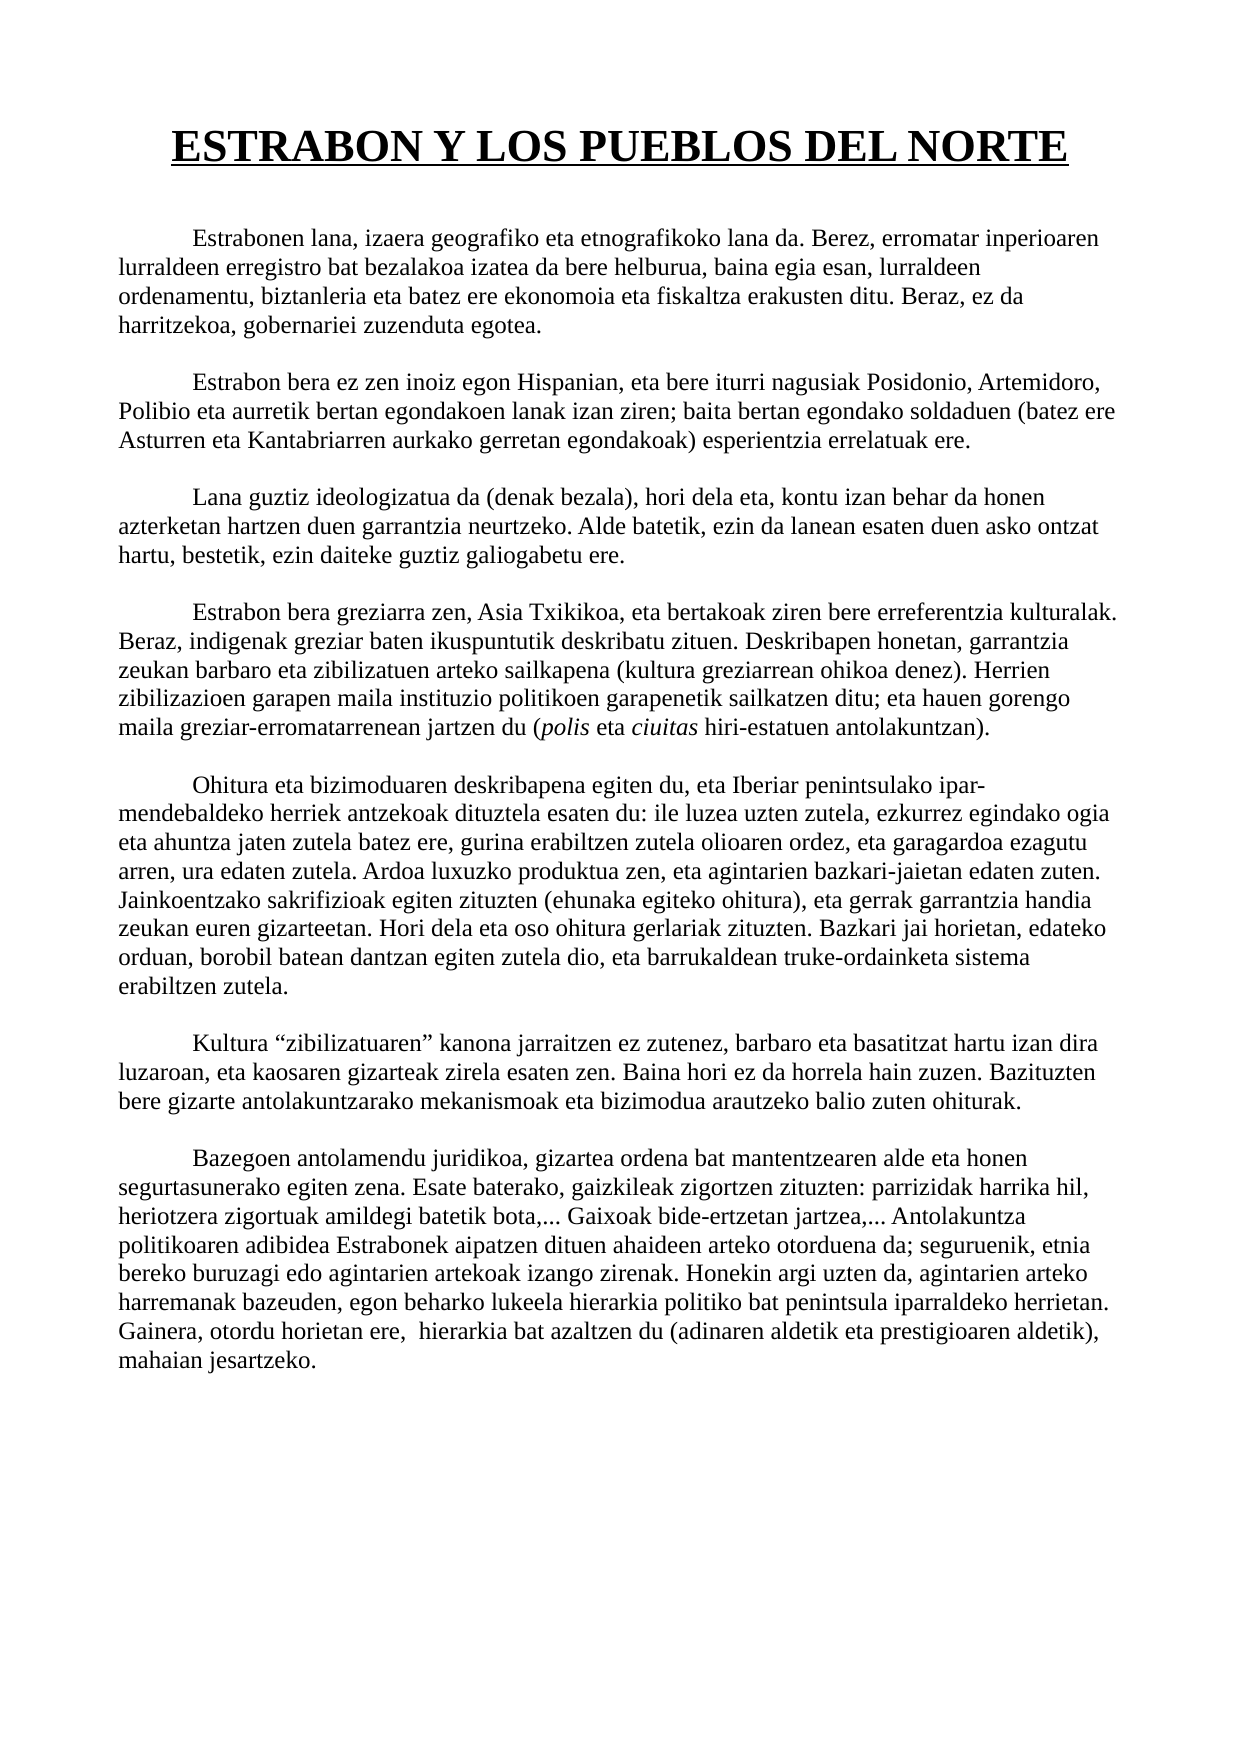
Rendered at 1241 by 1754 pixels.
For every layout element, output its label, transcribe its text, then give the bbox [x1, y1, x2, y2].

text Estrabonen lana, izaera geografiko eta etnografikoko lana da. Berez, erromatar inperioaren lurraldeen erregistro bat bezalakoa izatea da bere helburua, baina egia esan, lurraldeen ordenamentu, biztanleria eta batez ere ekonomoia eta fiskaltza erakusten ditu. Beraz, ez da harritzekoa, gobernariei zuzenduta egotea. [118, 223, 1122, 338]
text Estrabon bera ez zen inoiz egon Hispanian, eta bere iturri nagusiak Posidonio, Artemidoro, Polibio eta aurretik bertan egondakoen lanak izan ziren; baita bertan egondako soldaduen (batez ere Asturren eta Kantabriarren aurkako gerretan egondakoak) esperientzia errelatuak ere. [118, 367, 1122, 453]
text Estrabon bera greziarra zen, Asia Txikikoa, eta bertakoak ziren bere erreferentzia kulturalak. Beraz, indigenak greziar baten ikuspuntutik deskribatu zituen. Deskribapen honetan, garrantzia zeukan barbaro eta zibilizatuen arteko sailkapena (kultura greziarrean ohikoa denez). Herrien zibilizazioen garapen maila instituzio politikoen garapenetik sailkatzen ditu; eta hauen gorengo maila greziar-erromatarrenean jartzen du (polis eta ciuitas hiri-estatuen antolakuntzan). [118, 597, 1122, 741]
text ESTRABON Y LOS PUEBLOS DEL NORTE [118, 118, 1122, 171]
text Lana guztiz ideologizatua da (denak bezala), hori dela eta, kontu izan behar da honen azterketan hartzen duen garrantzia neurtzeko. Alde batetik, ezin da lanean esaten duen asko ontzat hartu, bestetik, ezin daiteke guztiz galiogabetu ere. [118, 482, 1122, 568]
text Bazegoen antolamendu juridikoa, gizartea ordena bat mantentzearen alde eta honen segurtasunerako egiten zena. Esate baterako, gaizkileak zigortzen zituzten: parrizidak harrika hil, heriotzera zigortuak amildegi batetik bota,... Gaixoak bide-ertzetan jartzea,... Antolakuntza politikoaren adibidea Estrabonek aipatzen dituen ahaideen arteko otorduena da; seguruenik, etnia bereko buruzagi edo agintarien artekoak izango zirenak. Honekin argi uzten da, agintarien arteko harremanak bazeuden, egon beharko lukeela hierarkia politiko bat penintsula iparraldeko herrietan. Gainera, otordu horietan ere, hierarkia bat azaltzen du (adinaren aldetik eta prestigioaren aldetik), mahaian jesartzeko. [118, 1143, 1122, 1373]
text Ohitura eta bizimoduaren deskribapena egiten du, eta Iberiar penintsulako ipar-mendebaldeko herriek antzekoak dituztela esaten du: ile luzea uzten zutela, ezkurrez egindako ogia eta ahuntza jaten zutela batez ere, gurina erabiltzen zutela olioaren ordez, eta garagardoa ezagutu arren, ura edaten zutela. Ardoa luxuzko produktua zen, eta agintarien bazkari-jaietan edaten zuten. Jainkoentzako sakrifizioak egiten zituzten (ehunaka egiteko ohitura), eta gerrak garrantzia handia zeukan euren gizarteetan. Hori dela eta oso ohitura gerlariak zituzten. Bazkari jai horietan, edateko orduan, borobil batean dantzan egiten zutela dio, eta barrukaldean truke-ordainketa sistema erabiltzen zutela. [118, 770, 1122, 1000]
text Kultura “zibilizatuaren” kanona jarraitzen ez zutenez, barbaro eta basatitzat hartu izan dira luzaroan, eta kaosaren gizarteak zirela esaten zen. Baina hori ez da horrela hain zuzen. Bazituzten bere gizarte antolakuntzarako mekanismoak eta bizimodua arautzeko balio zuten ohiturak. [118, 1028, 1122, 1115]
